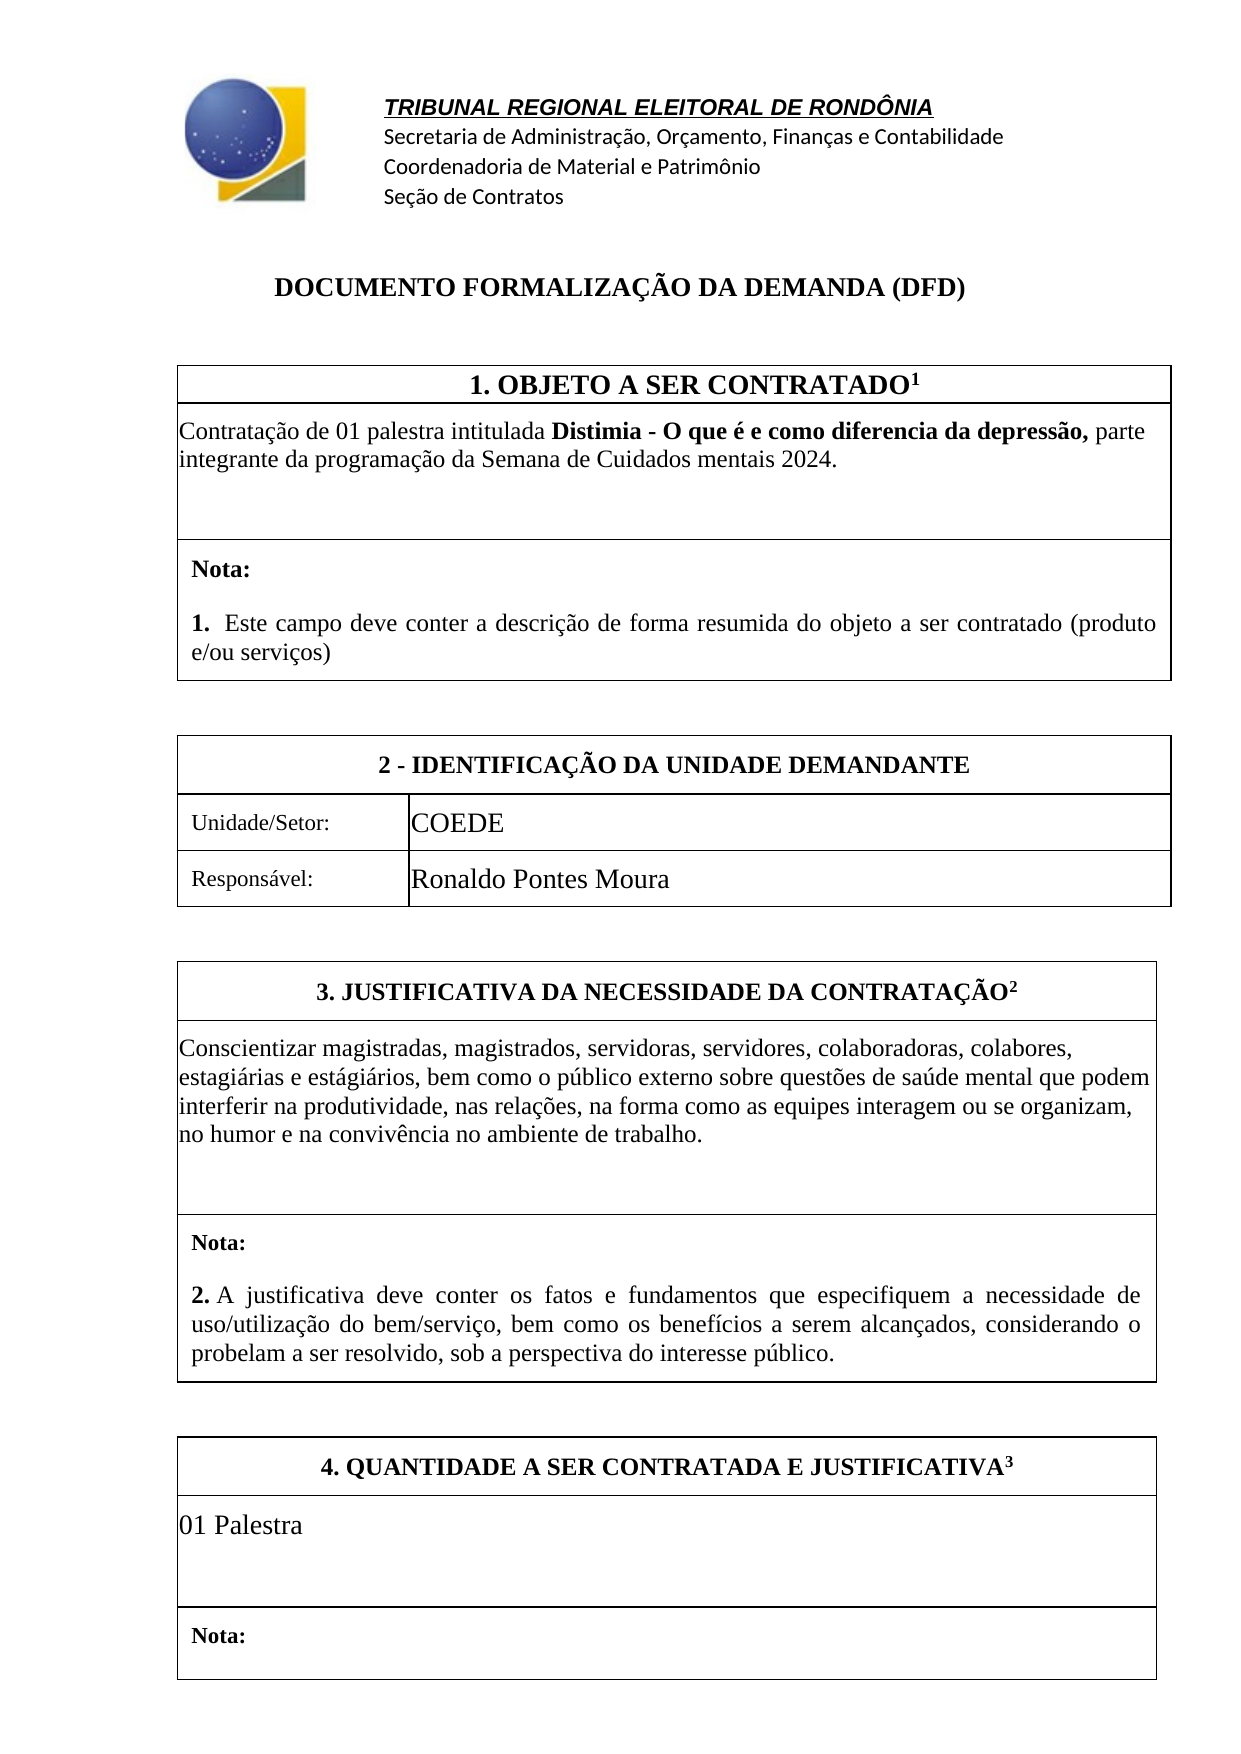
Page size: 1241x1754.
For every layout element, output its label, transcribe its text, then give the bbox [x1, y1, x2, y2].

table_header 4. QUANTIDADE A SER CONTRATADA E JUSTIFICATIVA3 [178, 1438, 1156, 1494]
table_cell Unidade/Setor: [178, 795, 408, 849]
table_header 2 - IDENTIFICAÇÃO DA UNIDADE DEMANDANTE [178, 736, 1170, 793]
table_header 3. JUSTIFICATIVA DA NECESSIDADE DA CONTRATAÇÃO2 [178, 962, 1156, 1019]
table_cell Ronaldo Pontes Moura [410, 851, 1170, 906]
table_cell Nota: 2. A justificativa deve conter os fatos e fundamentos que especifiquem a necessidade de uso/utilização do bem/serviço, bem como os benefícios a serem alcançados, considerando o probelam a ser resolvido, sob a perspectiva do interesse público. [178, 1215, 1156, 1381]
table_cell Nota: 1. Este campo deve conter a descrição de forma resumida do objeto a ser contratado (produto e/ou serviços) [178, 540, 1170, 680]
table_cell COEDE [410, 795, 1170, 849]
text DOCUMENTO FORMALIZAÇÃO DA DEMANDA (DFD) [177, 271, 1063, 302]
table_cell Conscientizar magistradas, magistrados, servidoras, servidores, colaboradoras, colabores, estagiárias e estágiários, bem como o público externo sobre questões de saúde mental que podem interferir na produtividade, nas relações, na forma como as equipes interagem ou se organizam, no humor e na convivência no ambiente de trabalho. [178, 1021, 1156, 1213]
table_cell Nota: [178, 1608, 1156, 1678]
table_header 1. OBJETO A SER CONTRATADO1 [178, 366, 1170, 402]
table_cell Contratação de 01 palestra intitulada Distimia - O que é e como diferencia da depressão, parte integrante da programação da Semana de Cuidados mentais 2024. [178, 404, 1170, 538]
table_cell 01 Palestra [178, 1496, 1156, 1606]
table_cell Responsável: [178, 851, 408, 906]
